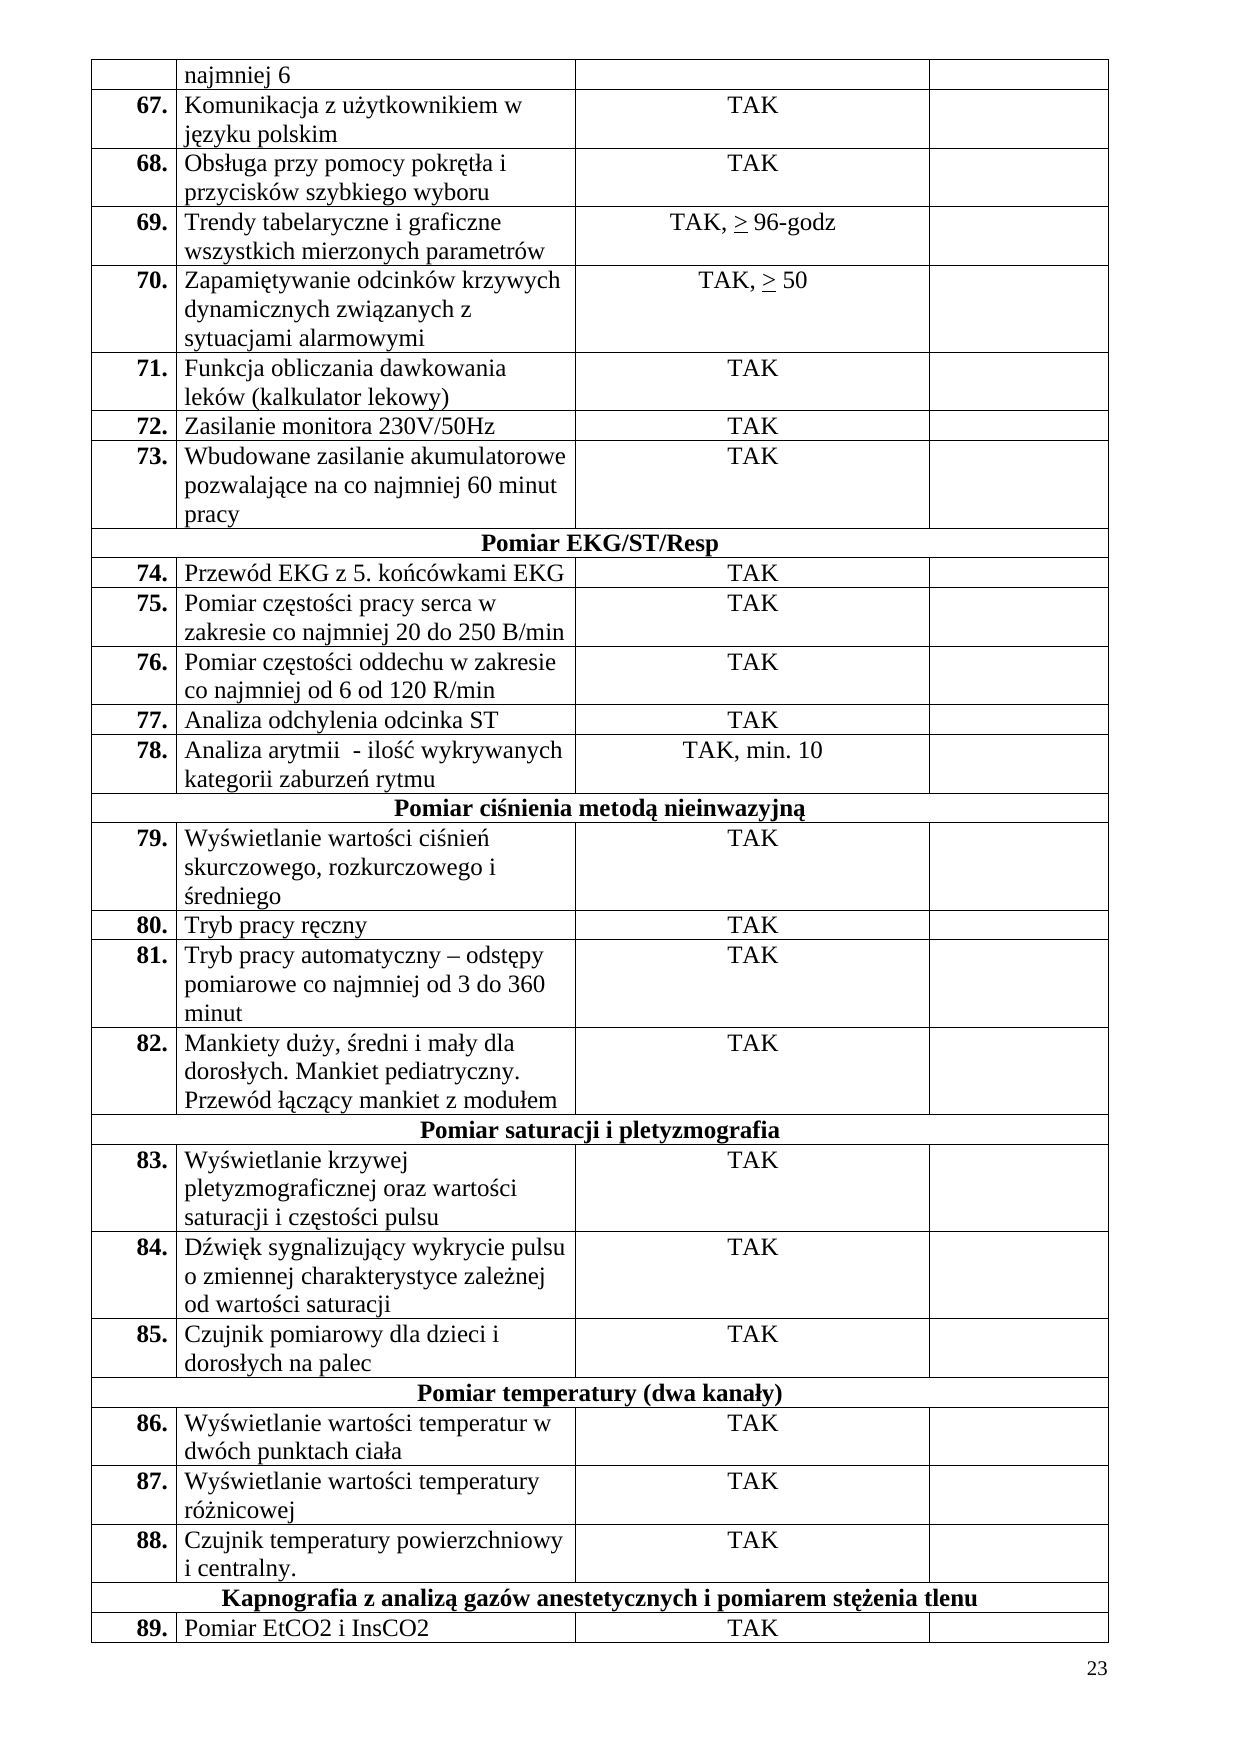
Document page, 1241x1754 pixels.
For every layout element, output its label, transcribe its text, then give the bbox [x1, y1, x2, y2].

table_cell TAK [576, 1232, 929, 1318]
table_cell [92, 266, 176, 352]
table_cell [930, 1028, 1108, 1114]
table_cell [930, 411, 1108, 440]
table_cell TAK [576, 558, 929, 587]
table_cell TAK, > 50 [576, 266, 929, 352]
table_cell [930, 207, 1108, 264]
table_cell Pomiar EKG/ST/Resp [92, 529, 1108, 557]
table_cell Tryb pracy ręczny [177, 911, 575, 939]
table_cell Czujnik temperatury powierzchniowy i centralny. [177, 1525, 575, 1582]
table_cell Pomiar saturacji i pletyzmografia [92, 1115, 1108, 1144]
table_cell [930, 1145, 1108, 1231]
table_cell [930, 588, 1108, 646]
table_cell [92, 1145, 176, 1231]
table_cell TAK [576, 1028, 929, 1114]
table_cell Wyświetlanie wartości temperatury różnicowej [177, 1466, 575, 1524]
table_cell TAK [576, 705, 929, 734]
table_cell [92, 149, 176, 206]
table_cell Obsługa przy pomocy pokrętła i przycisków szybkiego wyboru [177, 149, 575, 206]
table_cell [92, 60, 176, 89]
table_cell Trendy tabelaryczne i graficzne wszystkich mierzonych parametrów [177, 207, 575, 264]
table_cell [930, 647, 1108, 704]
table_cell [930, 149, 1108, 206]
table_cell najmniej 6 [177, 60, 575, 89]
table_cell [92, 911, 176, 939]
table_cell TAK [576, 647, 929, 704]
table_cell [930, 1466, 1108, 1524]
table_cell Wyświetlanie krzywej pletyzmograficznej oraz wartości saturacji i częstości pulsu [177, 1145, 575, 1231]
table_cell Wyświetlanie wartości ciśnień skurczowego, rozkurczowego i średniego [177, 823, 575, 909]
table_cell [92, 411, 176, 440]
table_cell TAK [576, 588, 929, 646]
table_cell [930, 60, 1108, 89]
table_cell Pomiar temperatury (dwa kanały) [92, 1378, 1108, 1407]
table_cell [576, 60, 929, 89]
table_cell TAK [576, 1319, 929, 1377]
table_cell Pomiar ciśnienia metodą nieinwazyjną [92, 794, 1108, 822]
table_cell [930, 558, 1108, 587]
table_cell [930, 266, 1108, 352]
table_cell [930, 1408, 1108, 1465]
table_cell [92, 647, 176, 704]
table_cell [92, 1028, 176, 1114]
table_cell TAK [576, 411, 929, 440]
table_cell TAK [576, 1145, 929, 1231]
table_cell Pomiar częstości oddechu w zakresie co najmniej od 6 od 120 R/min [177, 647, 575, 704]
table_cell [930, 353, 1108, 410]
table_cell Analiza odchylenia odcinka ST [177, 705, 575, 734]
table_cell Dźwięk sygnalizujący wykrycie pulsu o zmiennej charakterystyce zależnej od wartości saturacji [177, 1232, 575, 1318]
table_cell Funkcja obliczania dawkowania leków (kalkulator lekowy) [177, 353, 575, 410]
table_cell Zasilanie monitora 230V/50Hz [177, 411, 575, 440]
table_cell [92, 1466, 176, 1524]
table_cell TAK [576, 90, 929, 147]
table_cell Analiza arytmii - ilość wykrywanych kategorii zaburzeń rytmu [177, 735, 575, 792]
table_cell TAK [576, 441, 929, 527]
table_cell [92, 353, 176, 410]
table_cell Wbudowane zasilanie akumulatorowe pozwalające na co najmniej 60 minut pracy [177, 441, 575, 527]
table_cell TAK [576, 1408, 929, 1465]
table_cell Pomiar EtCO2 i InsCO2 [177, 1613, 575, 1642]
table_cell [930, 1525, 1108, 1582]
table_cell [92, 823, 176, 909]
table_cell [930, 90, 1108, 147]
table_cell TAK [576, 353, 929, 410]
table_cell TAK [576, 1466, 929, 1524]
table_cell TAK [576, 1613, 929, 1642]
table_cell Mankiety duży, średni i mały dla dorosłych. Mankiet pediatryczny. Przewód łączący mankiet z modułem [177, 1028, 575, 1114]
table_cell [92, 1319, 176, 1377]
table_cell TAK [576, 940, 929, 1027]
table_cell TAK [576, 823, 929, 909]
table_cell [92, 1232, 176, 1318]
table_cell TAK [576, 1525, 929, 1582]
table_cell [92, 207, 176, 264]
table_cell [930, 735, 1108, 792]
table_cell [92, 940, 176, 1027]
table_cell [92, 1408, 176, 1465]
table_cell [92, 90, 176, 147]
table_cell [92, 735, 176, 792]
table_cell [930, 1232, 1108, 1318]
table_cell TAK, min. 10 [576, 735, 929, 792]
table_cell [930, 823, 1108, 909]
table_cell Przewód EKG z 5. końcówkami EKG [177, 558, 575, 587]
table_cell Tryb pracy automatyczny – odstępy pomiarowe co najmniej od 3 do 360 minut [177, 940, 575, 1027]
table_cell [92, 558, 176, 587]
table_cell [92, 588, 176, 646]
table_cell Komunikacja z użytkownikiem w języku polskim [177, 90, 575, 147]
table_cell Kapnografia z analizą gazów anestetycznych i pomiarem stężenia tlenu [92, 1583, 1108, 1612]
table_cell [930, 911, 1108, 939]
table_cell [930, 1319, 1108, 1377]
table_cell [930, 1613, 1108, 1642]
table_cell Zapamiętywanie odcinków krzywych dynamicznych związanych z sytuacjami alarmowymi [177, 266, 575, 352]
table_cell [92, 705, 176, 734]
table_cell [930, 940, 1108, 1027]
table_cell TAK [576, 149, 929, 206]
table_cell TAK [576, 911, 929, 939]
table_cell [92, 1613, 176, 1642]
table_cell [92, 1525, 176, 1582]
table_cell [930, 705, 1108, 734]
table_cell [92, 441, 176, 527]
table_cell Wyświetlanie wartości temperatur w dwóch punktach ciała [177, 1408, 575, 1465]
table_cell Czujnik pomiarowy dla dzieci i dorosłych na palec [177, 1319, 575, 1377]
table_cell Pomiar częstości pracy serca w zakresie co najmniej 20 do 250 B/min [177, 588, 575, 646]
table_cell TAK, > 96-godz [576, 207, 929, 264]
table_cell [930, 441, 1108, 527]
